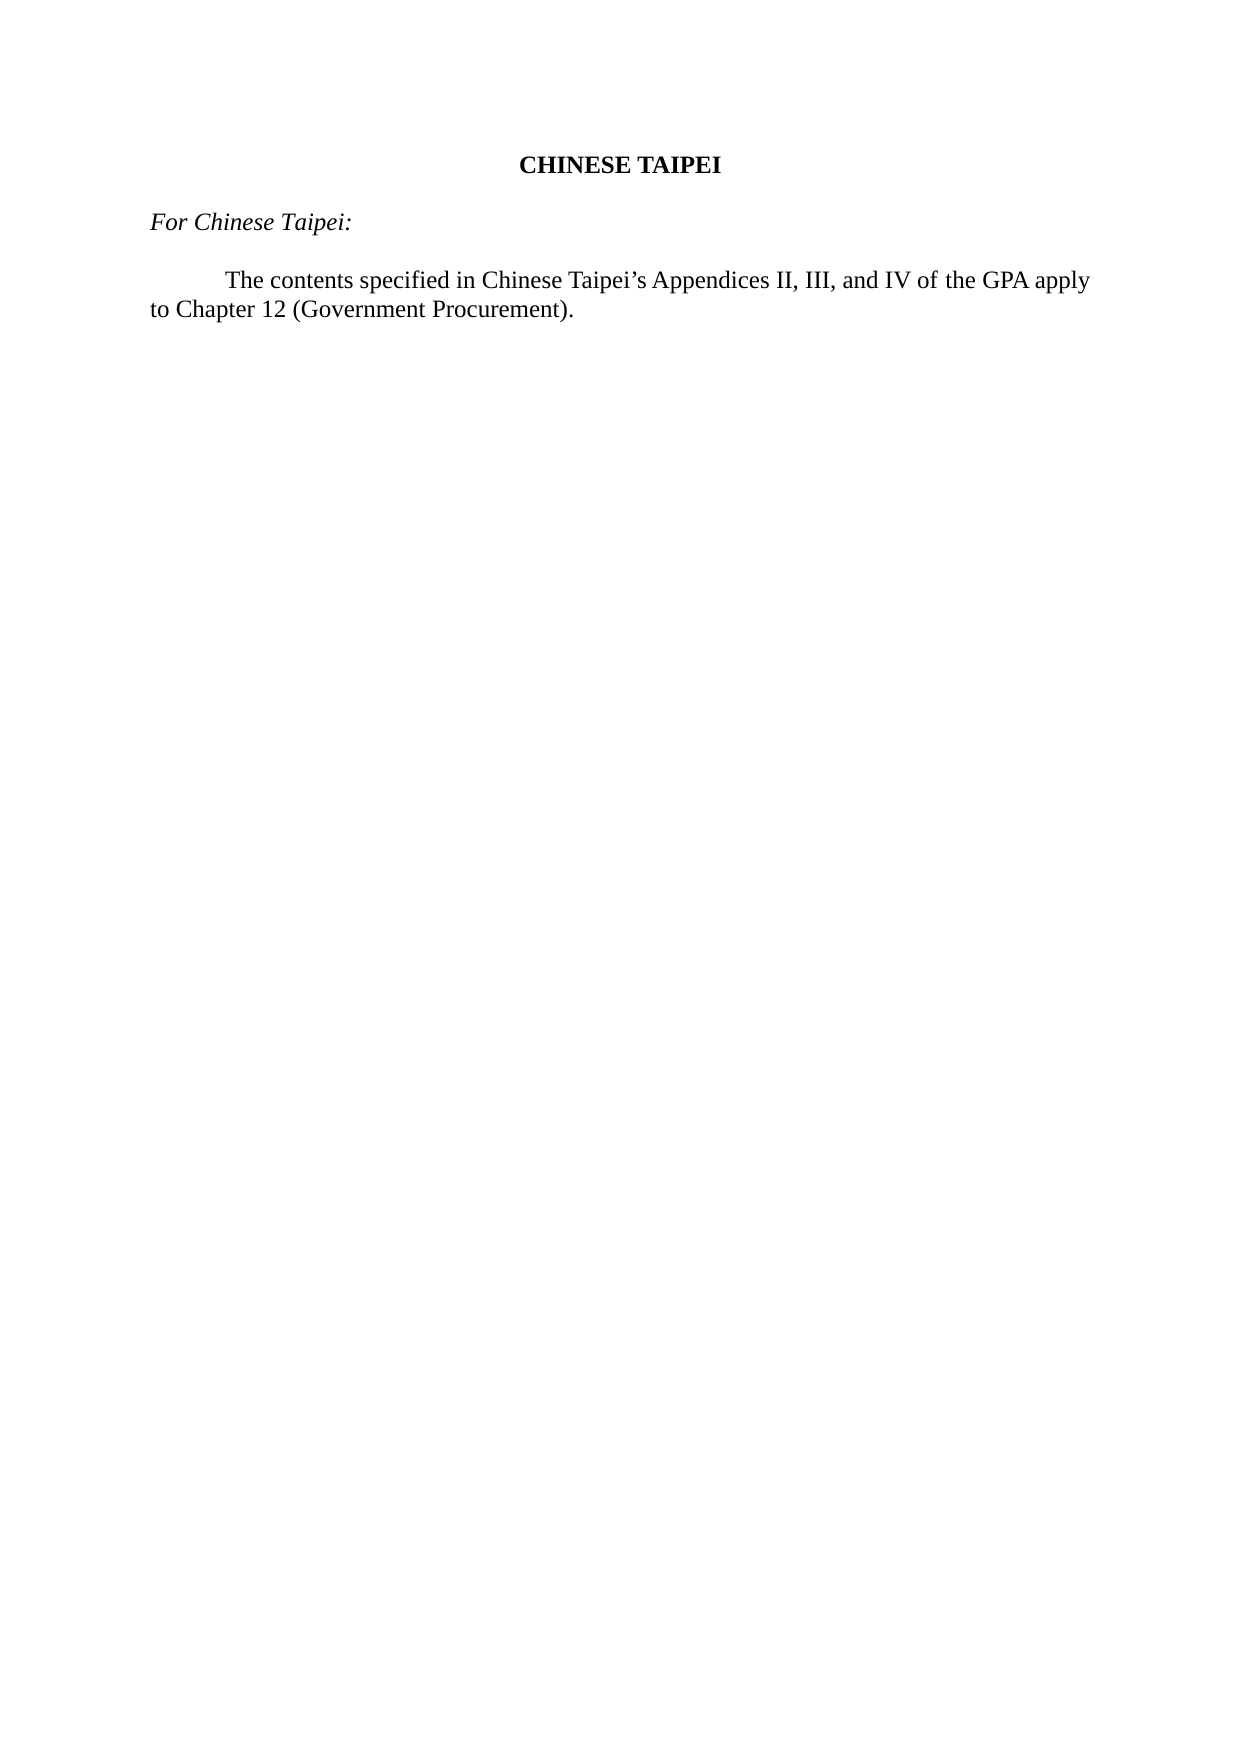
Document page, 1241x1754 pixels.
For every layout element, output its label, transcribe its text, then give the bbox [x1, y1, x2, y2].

text For Chinese Taipei: [150, 207, 1090, 236]
text CHINESE TAIPEI [150, 150, 1090, 179]
text The contents specified in Chinese Taipei’s Appendices II, III, and IV of the GPA apply to Chapter 12 (Government Procurement). [150, 265, 1090, 322]
